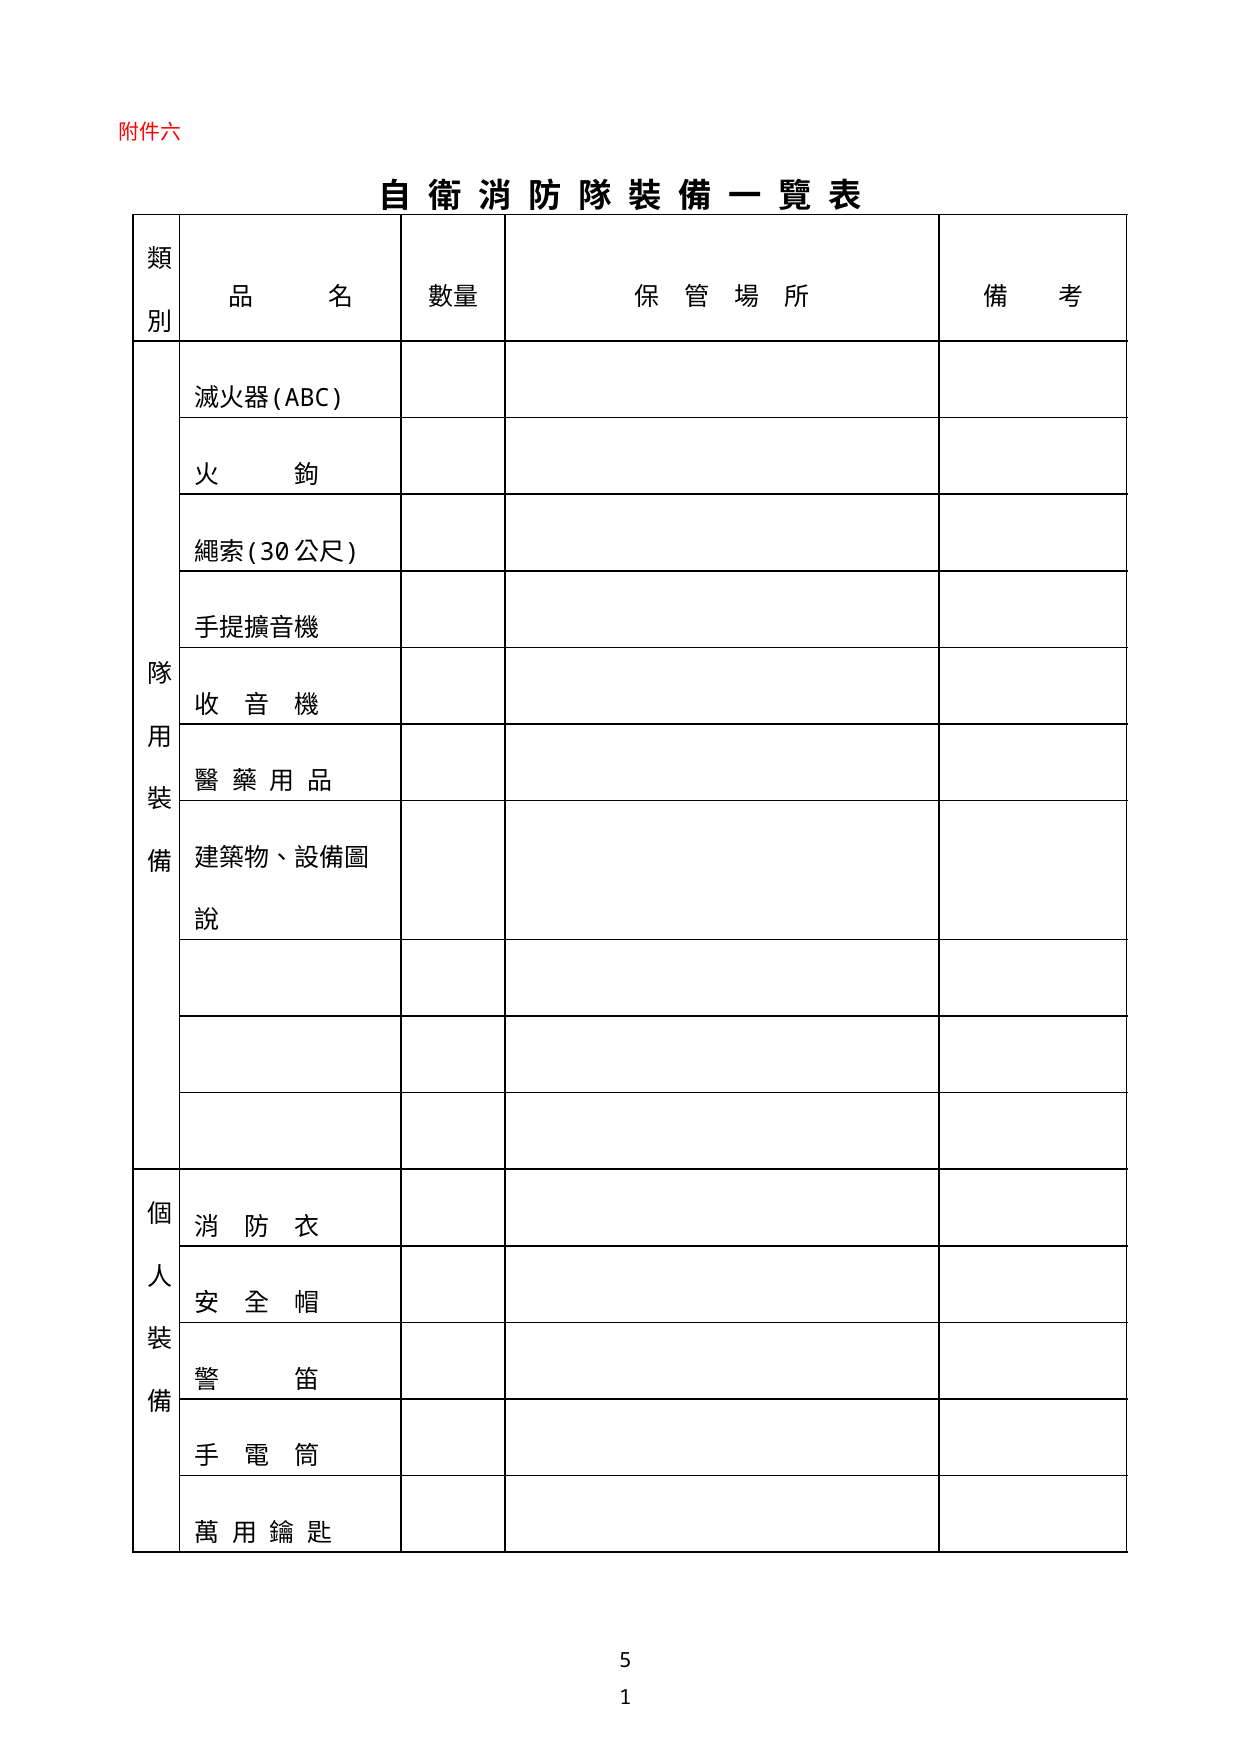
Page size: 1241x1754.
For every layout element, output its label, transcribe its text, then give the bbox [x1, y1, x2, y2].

table_cell [506, 418, 938, 493]
table_cell [180, 940, 400, 1015]
table_cell [506, 495, 938, 570]
table_cell 警 笛 [180, 1323, 400, 1398]
table_cell 消 防 衣 [180, 1170, 400, 1245]
table_cell 醫 藥 用 品 [180, 725, 400, 799]
table_cell [402, 1400, 504, 1474]
table_cell 建築物、設備圖說 [180, 801, 400, 939]
table_cell [402, 1476, 504, 1551]
table_cell [402, 1093, 504, 1168]
table_cell 手提擴音機 [180, 572, 400, 646]
table_cell [506, 1476, 938, 1551]
table_cell [506, 725, 938, 799]
table_cell [402, 1247, 504, 1321]
table_cell [506, 342, 938, 417]
table_cell [402, 342, 504, 417]
table_cell 個人裝備 [134, 1170, 179, 1551]
table_cell [506, 1323, 938, 1398]
table_cell [506, 801, 938, 939]
table_cell [506, 1247, 938, 1321]
table_cell [402, 572, 504, 646]
table_cell [506, 1093, 938, 1168]
table_cell [402, 1170, 504, 1245]
table_cell [180, 1017, 400, 1092]
table_cell [402, 418, 504, 493]
table_cell [940, 1400, 1126, 1474]
table_cell [402, 801, 504, 939]
table_cell 收 音 機 [180, 648, 400, 723]
table_cell 萬 用 鑰 匙 [180, 1476, 400, 1551]
table_header 數量 [402, 215, 504, 340]
table_cell [402, 1017, 504, 1092]
table_cell [506, 648, 938, 723]
table_cell [940, 572, 1126, 646]
table_cell [940, 1247, 1126, 1321]
table_cell [940, 495, 1126, 570]
table_cell [940, 418, 1126, 493]
text 自 衛 消 防 隊 裝 備 一 覽 表 [118, 151, 1122, 214]
table_cell [506, 940, 938, 1015]
table_cell [940, 1170, 1126, 1245]
table_cell 隊 用裝備 [134, 342, 179, 1168]
table_cell 手 電 筒 [180, 1400, 400, 1474]
table_header 品 名 [180, 215, 400, 340]
table_cell [940, 1017, 1126, 1092]
table_cell 安 全 帽 [180, 1247, 400, 1321]
table_cell [940, 801, 1126, 939]
table_cell [506, 572, 938, 646]
table_cell [940, 1093, 1126, 1168]
text 附件六 [118, 89, 1122, 151]
table_header 備 考 [940, 215, 1126, 340]
table_cell [180, 1093, 400, 1168]
table_cell 滅火器(ABC) [180, 342, 400, 417]
table_cell [506, 1017, 938, 1092]
table_cell [940, 1323, 1126, 1398]
table_cell [402, 648, 504, 723]
table_cell [940, 342, 1126, 417]
table_cell [506, 1170, 938, 1245]
table_cell [506, 1400, 938, 1474]
table_cell [940, 940, 1126, 1015]
table_cell [940, 1476, 1126, 1551]
table_cell [402, 1323, 504, 1398]
table_cell 繩索(30公尺) [180, 495, 400, 570]
table_cell [402, 495, 504, 570]
table_header 保 管 場 所 [506, 215, 938, 340]
table_cell [402, 725, 504, 799]
table_cell [940, 648, 1126, 723]
table_header 類別 [134, 215, 179, 340]
table_cell 火 鉤 [180, 418, 400, 493]
table_cell [402, 940, 504, 1015]
table_cell [940, 725, 1126, 799]
